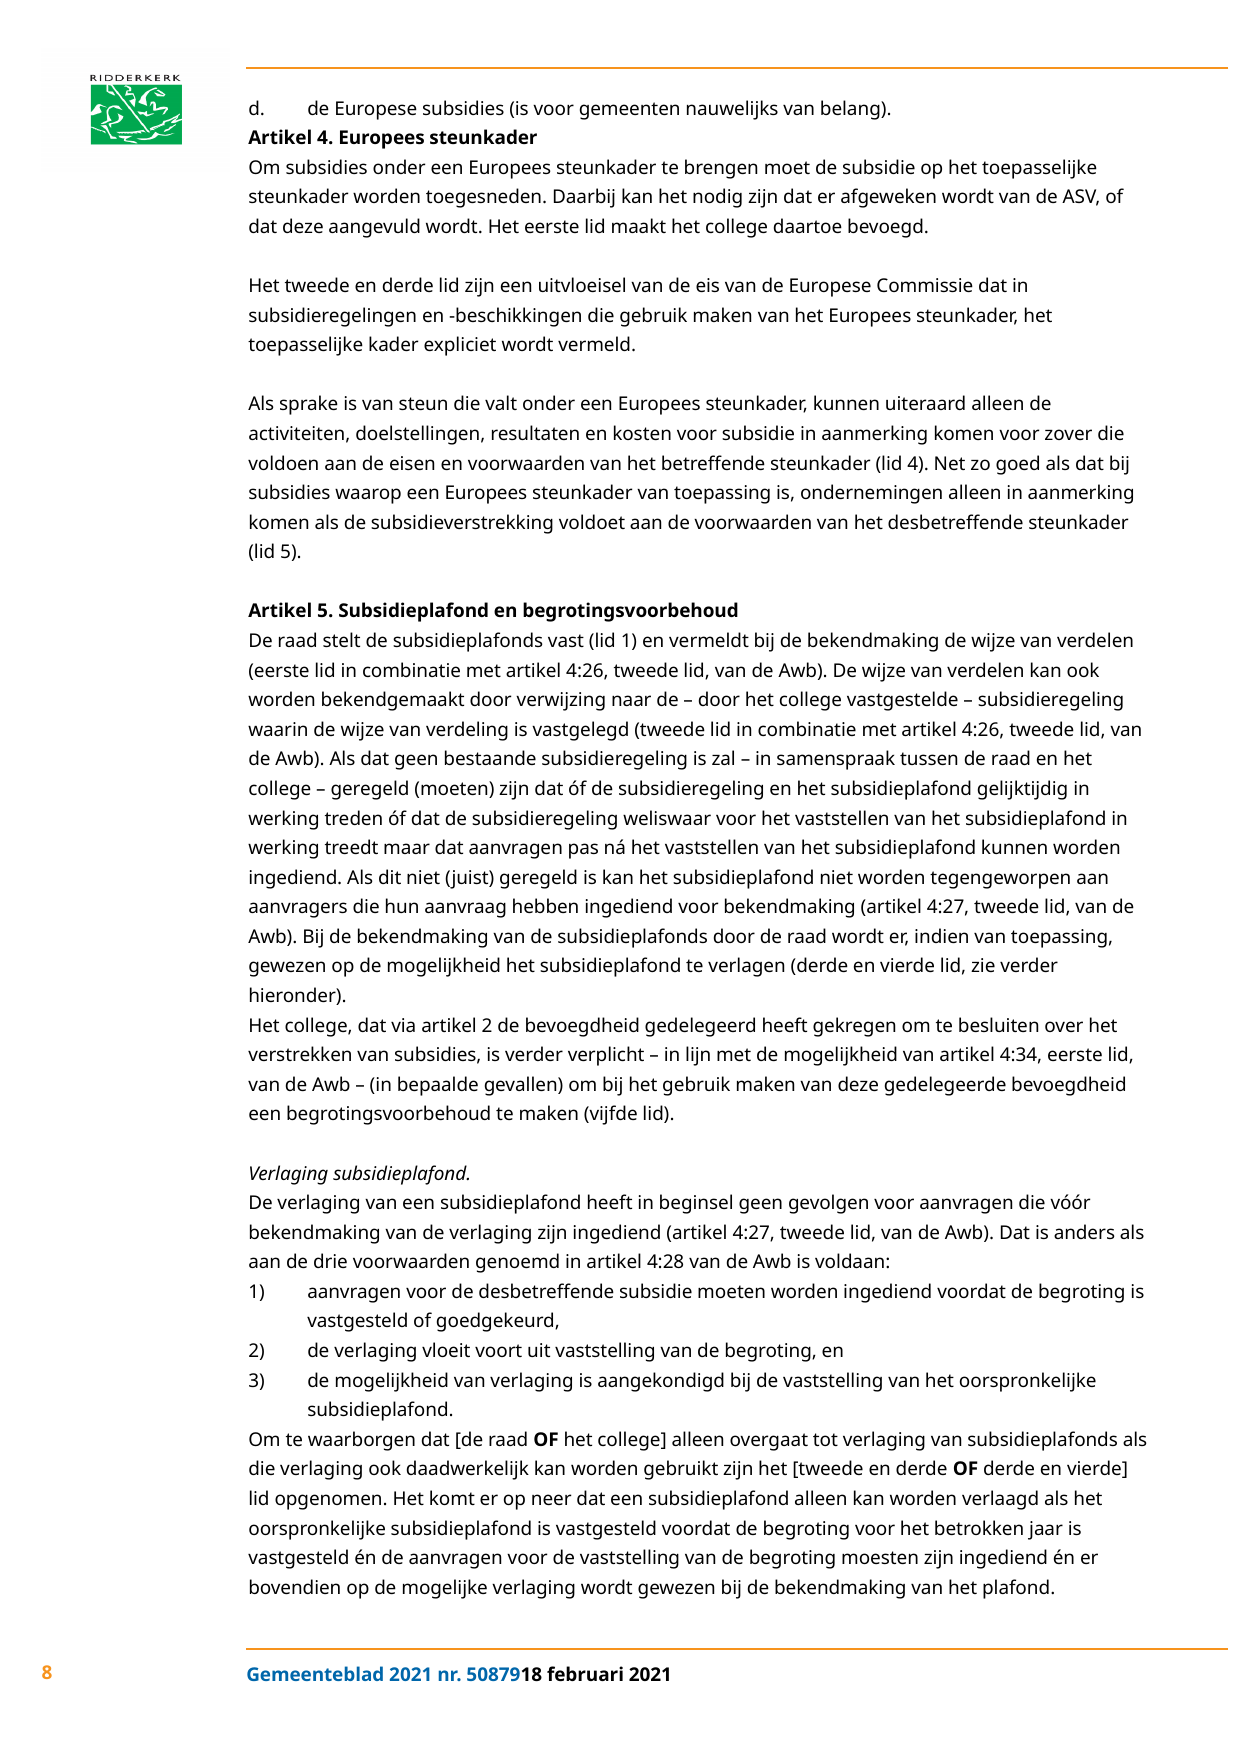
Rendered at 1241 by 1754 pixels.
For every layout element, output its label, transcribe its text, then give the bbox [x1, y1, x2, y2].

text Om te waarborgen dat [de raad OF het college] alleen overgaat tot verlaging van subsidieplafonds als die verlaging ook daadwerkelijk kan worden gebruikt zijn het [tweede en derde OF derde en vierde] lid opgenomen. Het komt er op neer dat een subsidieplafond alleen kan worden verlaagd als het oorspronkelijke subsidieplafond is vastgesteld voordat de begroting voor het betrokken jaar is vastgesteld én de aanvragen voor de vaststelling van de begroting moesten zijn ingediend én er bovendien op de mogelijke verlaging wordt gewezen bij de bekendmaking van het plafond. [248, 1426, 1152, 1600]
text De verlaging van een subsidieplafond heeft in beginsel geen gevolgen voor aanvragen die vóór bekendmaking van de verlaging zijn ingediend (artikel 4:27, tweede lid, van de Awb). Dat is anders als aan de drie voorwaarden genoemd in artikel 4:28 van de Awb is voldaan: [248, 1189, 1152, 1274]
picture [41, 47, 231, 172]
list aanvragen voor de desbetreffende subsidie moeten worden ingediend voordat de begroting is vastgesteld of goedgekeurd, [248, 1278, 1152, 1333]
text Het tweede en derde lid zijn een uitvloeisel van de eis van de Europese Commissie dat in subsidieregelingen en -beschikkingen die gebruik maken van het Europees steunkader, het toepasselijke kader expliciet wordt vermeld. [248, 272, 1152, 357]
text De raad stelt de subsidieplafonds vast (lid 1) en vermeldt bij de bekendmaking de wijze van verdelen (eerste lid in combinatie met artikel 4:26, tweede lid, van de Awb). De wijze van verdelen kan ook worden bekendgemaakt door verwijzing naar de – door het college vastgestelde – subsidieregeling waarin de wijze van verdeling is vastgelegd (tweede lid in combinatie met artikel 4:26, tweede lid, van de Awb). Als dat geen bestaande subsidieregeling is zal – in samenspraak tussen de raad en het college – geregeld (moeten) zijn dat óf de subsidieregeling en het subsidieplafond gelijktijdig in werking treden óf dat de subsidieregeling weliswaar voor het vaststellen van het subsidieplafond in werking treedt maar dat aanvragen pas ná het vaststellen van het subsidieplafond kunnen worden ingediend. Als dit niet (juist) geregeld is kan het subsidieplafond niet worden tegengeworpen aan aanvragers die hun aanvraag hebben ingediend voor bekendmaking (artikel 4:27, tweede lid, van de Awb). Bij de bekendmaking van de subsidieplafonds door de raad wordt er, indien van toepassing, gewezen op de mogelijkheid het subsidieplafond te verlagen (derde en vierde lid, zie verder hieronder). [248, 627, 1152, 1008]
text Om subsidies onder een Europees steunkader te brengen moet de subsidie op het toepasselijke steunkader worden toegesneden. Daarbij kan het nodig zijn dat er afgeweken wordt van de ASV, of dat deze aangevuld wordt. Het eerste lid maakt het college daartoe bevoegd. [248, 154, 1152, 239]
text Als sprake is van steun die valt onder een Europees steunkader, kunnen uiteraard alleen de activiteiten, doelstellingen, resultaten en kosten voor subsidie in aanmerking komen voor zover die voldoen aan de eisen en voorwaarden van het betreffende steunkader (lid 4). Net zo goed als dat bij subsidies waarop een Europees steunkader van toepassing is, ondernemingen alleen in aanmerking komen als de subsidieverstrekking voldoet aan de voorwaarden van het desbetreffende steunkader (lid 5). [248, 391, 1152, 564]
list de verlaging vloeit voort uit vaststelling van de begroting, en [248, 1337, 1152, 1363]
text Verlaging subsidieplafond. [248, 1160, 1152, 1186]
text Artikel 5. Subsidieplafond en begrotingsvoorbehoud [248, 598, 1152, 623]
list de Europese subsidies (is voor gemeenten nauwelijks van belang). [248, 95, 1152, 121]
list de mogelijkheid van verlaging is aangekondigd bij de vaststelling van het oorspronkelijke subsidieplafond. [248, 1367, 1152, 1422]
text Artikel 4. Europees steunkader [248, 124, 1152, 150]
text Het college, dat via artikel 2 de bevoegdheid gedelegeerd heeft gekregen om te besluiten over het verstrekken van subsidies, is verder verplicht – in lijn met de mogelijkheid van artikel 4:34, eerste lid, van de Awb – (in bepaalde gevallen) om bij het gebruik maken van deze gedelegeerde bevoegdheid een begrotingsvoorbehoud te maken (vijfde lid). [248, 1012, 1152, 1126]
